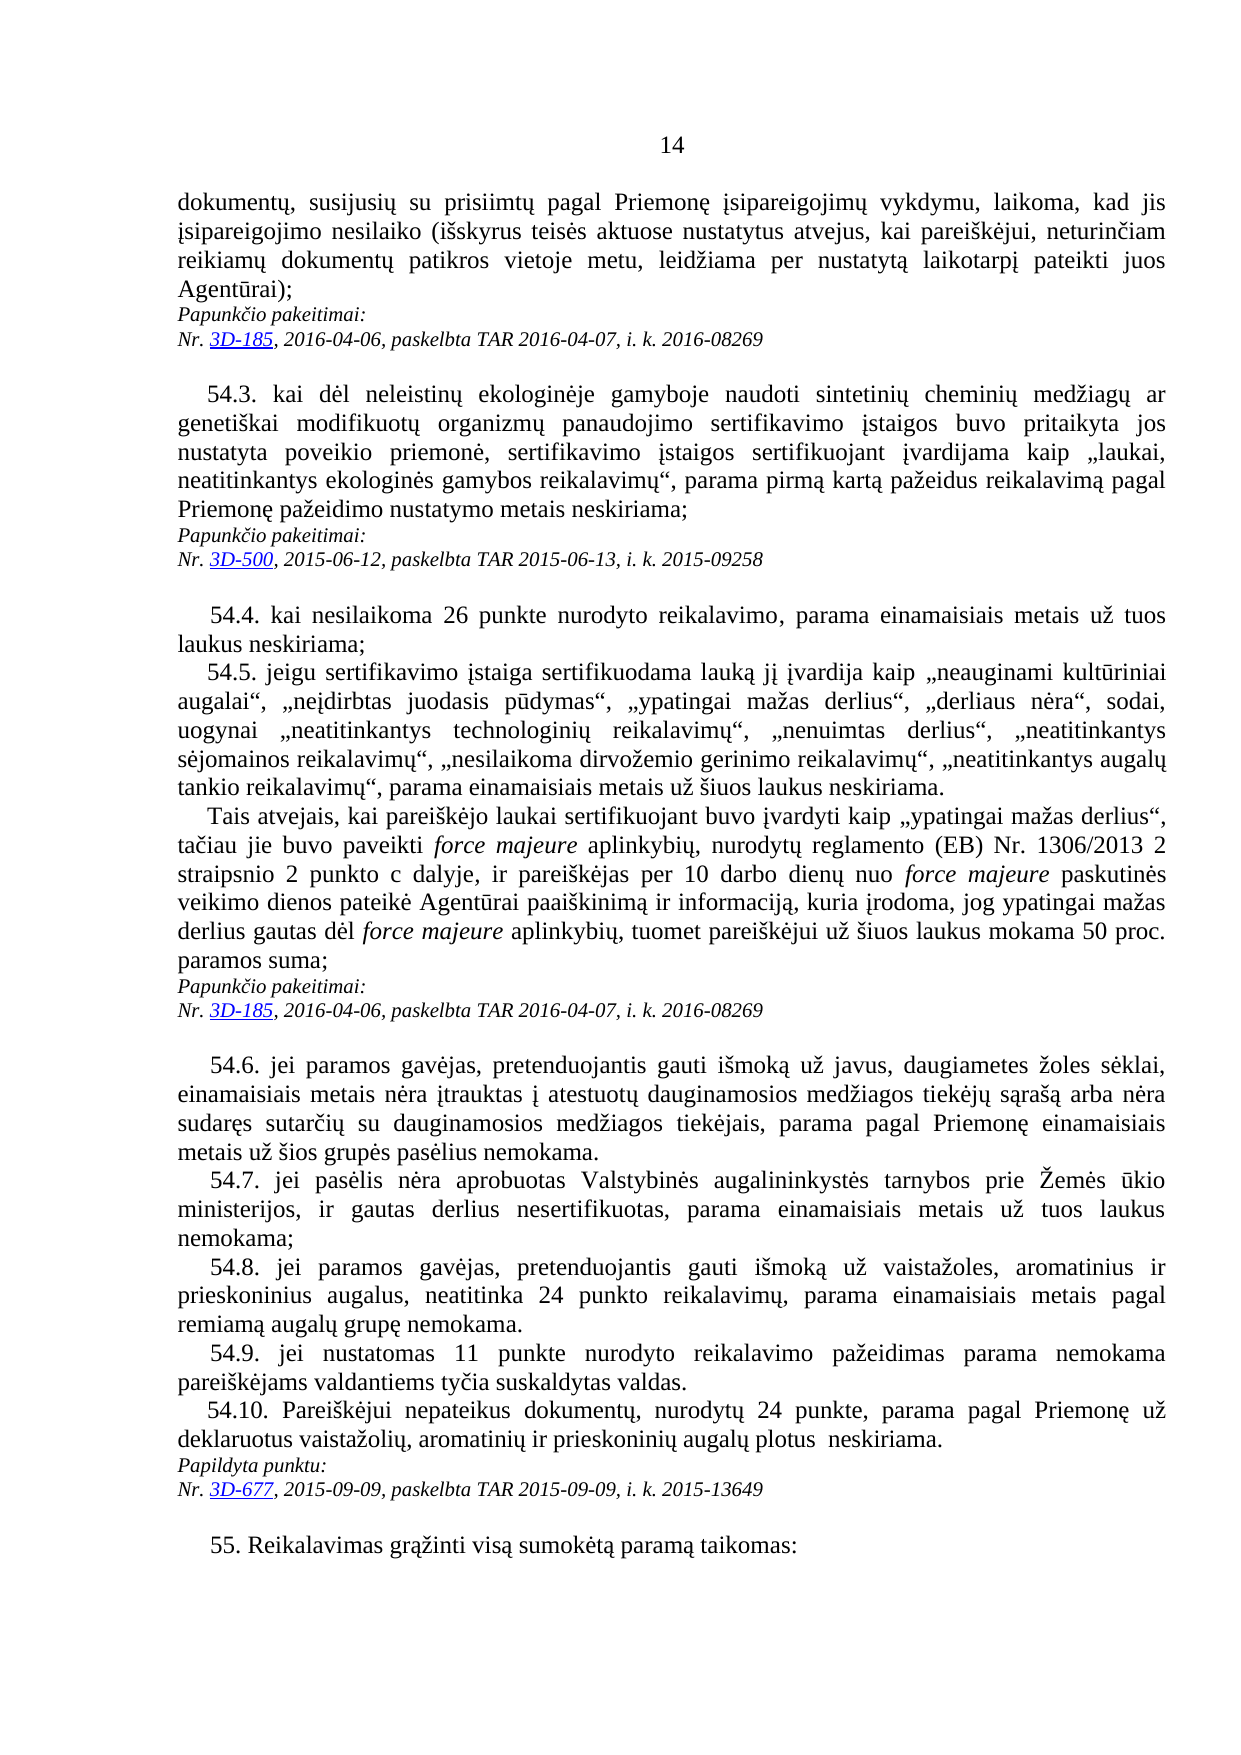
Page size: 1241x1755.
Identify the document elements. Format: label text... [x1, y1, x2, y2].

text 54.7. jei pasėlis nėra aprobuotas Valstybinės augalininkystės tarnybos prie Žemės ūkio ministerijos, ir gautas derlius nesertifikuotas, parama einamaisiais metais už tuos laukus nemokama; [177, 1166, 1167, 1252]
text Papunkčio pakeitimai: [177, 302, 1167, 326]
text 54.10. Pareiškėjui nepateikus dokumentų, nurodytų 24 punkte, parama pagal Priemonę už deklaruotus vaistažolių, aromatinių ir prieskoninių augalų plotus neskiriama. [177, 1396, 1167, 1453]
text Nr. 3D-677, 2015-09-09, paskelbta TAR 2015-09-09, i. k. 2015-13649 [177, 1477, 1167, 1501]
text 54.5. jeigu sertifikavimo įstaiga sertifikuodama lauką jį įvardija kaip „neauginami kultūriniai augalai“, „neįdirbtas juodasis pūdymas“, „ypatingai mažas derlius“, „derliaus nėra“, sodai, uogynai „neatitinkantys technologinių reikalavimų“, „nenuimtas derlius“, „neatitinkantys sėjomainos reikalavimų“, „nesilaikoma dirvožemio gerinimo reikalavimų“, „neatitinkantys augalų tankio reikalavimų“, parama einamaisiais metais už šiuos laukus neskiriama. [177, 657, 1167, 801]
text 55. Reikalavimas grąžinti visą sumokėtą paramą taikomas: [177, 1530, 1167, 1559]
text Nr. 3D-185, 2016-04-06, paskelbta TAR 2016-04-07, i. k. 2016-08269 [177, 326, 1167, 351]
text Papunkčio pakeitimai: [177, 523, 1167, 547]
text 54.8. jei paramos gavėjas, pretenduojantis gauti išmoką už vaistažoles, aromatinius ir prieskoninius augalus, neatitinka 24 punkto reikalavimų, parama einamaisiais metais pagal remiamą augalų grupę nemokama. [177, 1252, 1167, 1338]
text 54.4. kai nesilaikoma 26 punkte nurodyto reikalavimo, parama einamaisiais metais už tuos laukus neskiriama; [177, 600, 1167, 657]
text 54.3. kai dėl neleistinų ekologinėje gamyboje naudoti sintetinių cheminių medžiagų ar genetiškai modifikuotų organizmų panaudojimo sertifikavimo įstaigos buvo pritaikyta jos nustatyta poveikio priemonė, sertifikavimo įstaigos sertifikuojant įvardijama kaip „laukai, neatitinkantys ekologinės gamybos reikalavimų“, parama pirmą kartą pažeidus reikalavimą pagal Priemonę pažeidimo nustatymo metais neskiriama; [177, 379, 1167, 523]
text Papunkčio pakeitimai: [177, 974, 1167, 998]
text Nr. 3D-185, 2016-04-06, paskelbta TAR 2016-04-07, i. k. 2016-08269 [177, 998, 1167, 1022]
text Tais atvejais, kai pareiškėjo laukai sertifikuojant buvo įvardyti kaip „ypatingai mažas derlius“, tačiau jie buvo paveikti force majeure aplinkybių, nurodytų reglamento (EB) Nr. 1306/2013 2 straipsnio 2 punkto c dalyje, ir pareiškėjas per 10 darbo dienų nuo force majeure paskutinės veikimo dienos pateikė Agentūrai paaiškinimą ir informaciją, kuria įrodoma, jog ypatingai mažas derlius gautas dėl force majeure aplinkybių, tuomet pareiškėjui už šiuos laukus mokama 50 proc. paramos suma; [177, 801, 1167, 974]
text dokumentų, susijusių su prisiimtų pagal Priemonę įsipareigojimų vykdymu, laikoma, kad jis įsipareigojimo nesilaiko (išskyrus teisės aktuose nustatytus atvejus, kai pareiškėjui, neturinčiam reikiamų dokumentų patikros vietoje metu, leidžiama per nustatytą laikotarpį pateikti juos Agentūrai); [177, 187, 1167, 302]
text 54.6. jei paramos gavėjas, pretenduojantis gauti išmoką už javus, daugiametes žoles sėklai, einamaisiais metais nėra įtrauktas į atestuotų dauginamosios medžiagos tiekėjų sąrašą arba nėra sudaręs sutarčių su dauginamosios medžiagos tiekėjais, parama pagal Priemonę einamaisiais metais už šios grupės pasėlius nemokama. [177, 1051, 1167, 1166]
text Papildyta punktu: [177, 1453, 1167, 1477]
text Nr. 3D-500, 2015-06-12, paskelbta TAR 2015-06-13, i. k. 2015-09258 [177, 547, 1167, 571]
text 54.9. jei nustatomas 11 punkte nurodyto reikalavimo pažeidimas parama nemokama pareiškėjams valdantiems tyčia suskaldytas valdas. [177, 1338, 1167, 1396]
